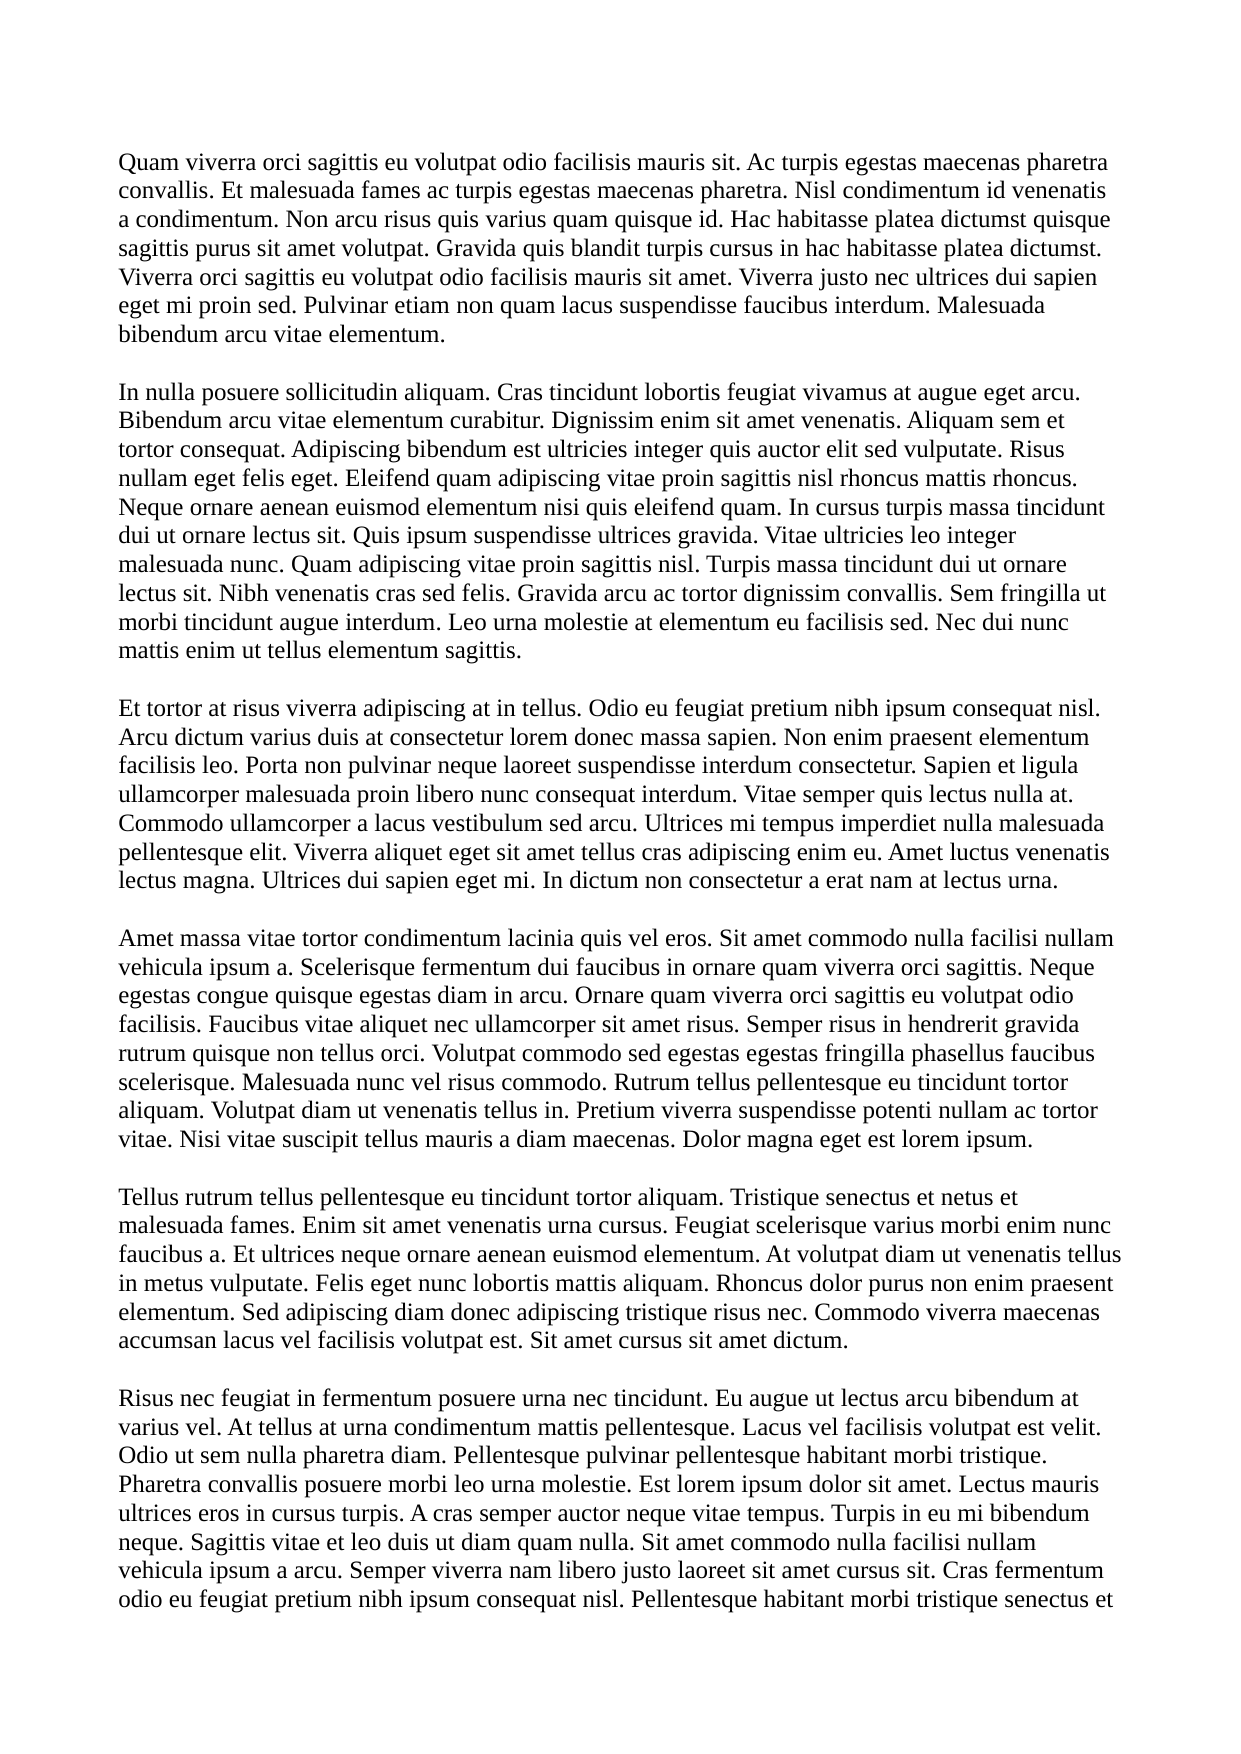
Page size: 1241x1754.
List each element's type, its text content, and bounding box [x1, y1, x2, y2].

text Et tortor at risus viverra adipiscing at in tellus. Odio eu feugiat pretium nibh ipsum consequat nisl. Arcu dictum varius duis at consectetur lorem donec massa sapien. Non enim praesent elementum facilisis leo. Porta non pulvinar neque laoreet suspendisse interdum consectetur. Sapien et ligula ullamcorper malesuada proin libero nunc consequat interdum. Vitae semper quis lectus nulla at. Commodo ullamcorper a lacus vestibulum sed arcu. Ultrices mi tempus imperdiet nulla malesuada pellentesque elit. Viverra aliquet eget sit amet tellus cras adipiscing enim eu. Amet luctus venenatis lectus magna. Ultrices dui sapien eget mi. In dictum non consectetur a erat nam at lectus urna. [118, 693, 1122, 894]
text In nulla posuere sollicitudin aliquam. Cras tincidunt lobortis feugiat vivamus at augue eget arcu. Bibendum arcu vitae elementum curabitur. Dignissim enim sit amet venenatis. Aliquam sem et tortor consequat. Adipiscing bibendum est ultricies integer quis auctor elit sed vulputate. Risus nullam eget felis eget. Eleifend quam adipiscing vitae proin sagittis nisl rhoncus mattis rhoncus. Neque ornare aenean euismod elementum nisi quis eleifend quam. In cursus turpis massa tincidunt dui ut ornare lectus sit. Quis ipsum suspendisse ultrices gravida. Vitae ultricies leo integer malesuada nunc. Quam adipiscing vitae proin sagittis nisl. Turpis massa tincidunt dui ut ornare lectus sit. Nibh venenatis cras sed felis. Gravida arcu ac tortor dignissim convallis. Sem fringilla ut morbi tincidunt augue interdum. Leo urna molestie at elementum eu facilisis sed. Nec dui nunc mattis enim ut tellus elementum sagittis. [118, 377, 1122, 664]
text Quam viverra orci sagittis eu volutpat odio facilisis mauris sit. Ac turpis egestas maecenas pharetra convallis. Et malesuada fames ac turpis egestas maecenas pharetra. Nisl condimentum id venenatis a condimentum. Non arcu risus quis varius quam quisque id. Hac habitasse platea dictumst quisque sagittis purus sit amet volutpat. Gravida quis blandit turpis cursus in hac habitasse platea dictumst. Viverra orci sagittis eu volutpat odio facilisis mauris sit amet. Viverra justo nec ultrices dui sapien eget mi proin sed. Pulvinar etiam non quam lacus suspendisse faucibus interdum. Malesuada bibendum arcu vitae elementum. [118, 147, 1122, 348]
text Amet massa vitae tortor condimentum lacinia quis vel eros. Sit amet commodo nulla facilisi nullam vehicula ipsum a. Scelerisque fermentum dui faucibus in ornare quam viverra orci sagittis. Neque egestas congue quisque egestas diam in arcu. Ornare quam viverra orci sagittis eu volutpat odio facilisis. Faucibus vitae aliquet nec ullamcorper sit amet risus. Semper risus in hendrerit gravida rutrum quisque non tellus orci. Volutpat commodo sed egestas egestas fringilla phasellus faucibus scelerisque. Malesuada nunc vel risus commodo. Rutrum tellus pellentesque eu tincidunt tortor aliquam. Volutpat diam ut venenatis tellus in. Pretium viverra suspendisse potenti nullam ac tortor vitae. Nisi vitae suscipit tellus mauris a diam maecenas. Dolor magna eget est lorem ipsum. [118, 923, 1122, 1153]
text Risus nec feugiat in fermentum posuere urna nec tincidunt. Eu augue ut lectus arcu bibendum at varius vel. At tellus at urna condimentum mattis pellentesque. Lacus vel facilisis volutpat est velit. Odio ut sem nulla pharetra diam. Pellentesque pulvinar pellentesque habitant morbi tristique. Pharetra convallis posuere morbi leo urna molestie. Est lorem ipsum dolor sit amet. Lectus mauris ultrices eros in cursus turpis. A cras semper auctor neque vitae tempus. Turpis in eu mi bibendum neque. Sagittis vitae et leo duis ut diam quam nulla. Sit amet commodo nulla facilisi nullam vehicula ipsum a arcu. Semper viverra nam libero justo laoreet sit amet cursus sit. Cras fermentum odio eu feugiat pretium nibh ipsum consequat nisl. Pellentesque habitant morbi tristique senectus et [118, 1383, 1122, 1613]
text Tellus rutrum tellus pellentesque eu tincidunt tortor aliquam. Tristique senectus et netus et malesuada fames. Enim sit amet venenatis urna cursus. Feugiat scelerisque varius morbi enim nunc faucibus a. Et ultrices neque ornare aenean euismod elementum. At volutpat diam ut venenatis tellus in metus vulputate. Felis eget nunc lobortis mattis aliquam. Rhoncus dolor purus non enim praesent elementum. Sed adipiscing diam donec adipiscing tristique risus nec. Commodo viverra maecenas accumsan lacus vel facilisis volutpat est. Sit amet cursus sit amet dictum. [118, 1182, 1122, 1354]
